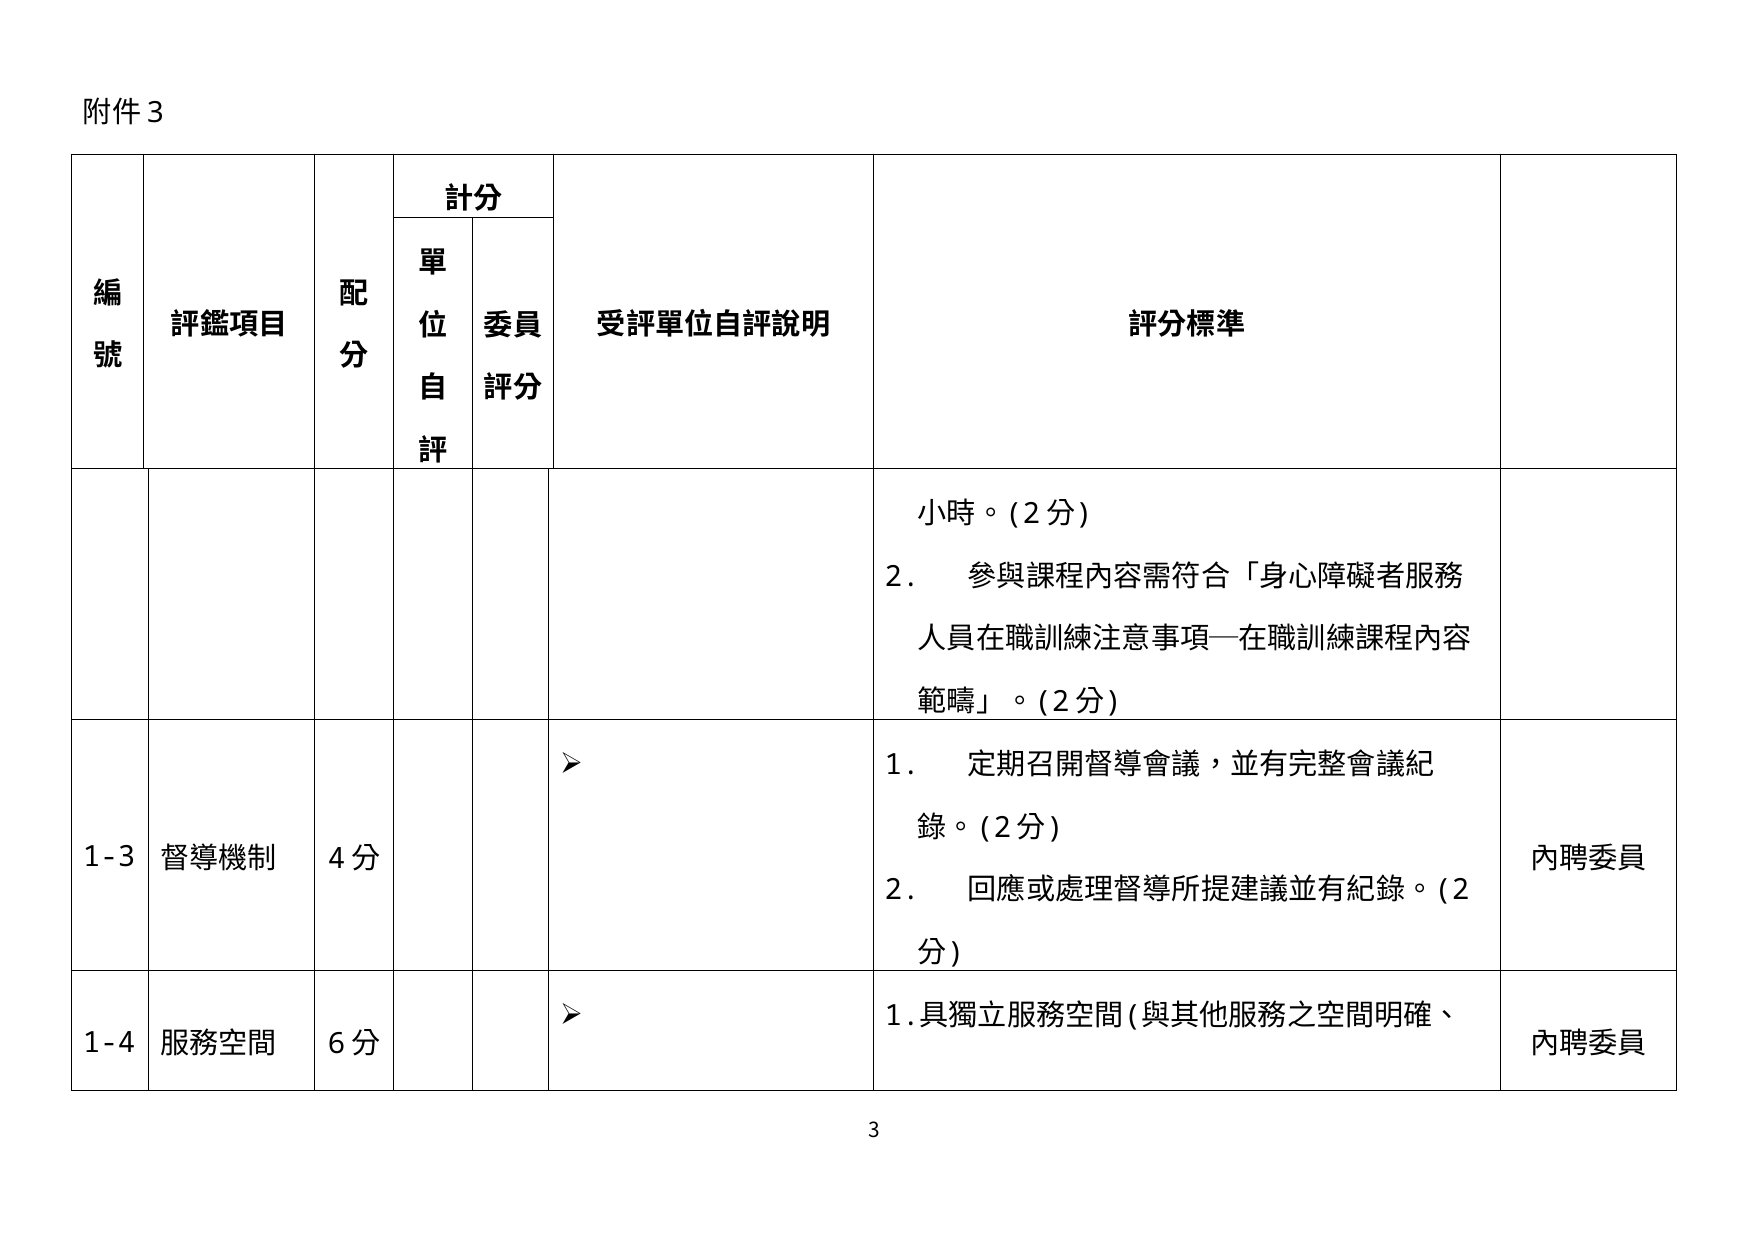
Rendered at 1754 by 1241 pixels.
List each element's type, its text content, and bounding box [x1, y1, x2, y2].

table_cell [473, 720, 548, 970]
table_header 評分標準 [874, 155, 1500, 468]
table_header 配分 [315, 155, 393, 468]
table_cell 委員評分 [473, 218, 553, 468]
table_cell [315, 469, 393, 719]
table_cell [473, 469, 548, 719]
table_cell 定期召開督導會議，並有完整會議紀錄。(2分) 回應或處理督導所提建議並有紀錄。(2分) [874, 720, 1500, 970]
table_cell 內聘委員 [1501, 720, 1676, 970]
table_header [1501, 155, 1676, 468]
table_cell [473, 971, 548, 1090]
table_cell 6分 [315, 971, 393, 1090]
table_cell [149, 469, 314, 719]
table_header 評鑑項目 [144, 155, 314, 468]
table_cell [549, 971, 873, 1090]
table_cell 專職服務人員接受身心障礙福利服務相關課程之在職訓練時數，每人每年至少 20 小時。(2分) 參與課程內容需符合「身心障礙者服務人員在職訓練注意事項─在職訓練課程內容範疇」。(2分) [874, 469, 1500, 719]
table_cell 1-3 [72, 720, 148, 970]
table_cell 服務空間 [149, 971, 314, 1090]
table_header 受評單位自評說明 [554, 155, 873, 468]
table_header 計分 [394, 155, 553, 217]
table_cell 單位自評 [394, 218, 472, 468]
table_cell [394, 720, 472, 970]
table_cell 1.具獨立服務空間(與其他服務之空間明確、完整區隔，各服務間不互相影響)。(1分) 2.使用空間與規劃需符合「身心障礙者個人照顧服務辦法」規範。(1分) 營造接納、支持、性別平等的環境，並視需求設置無障礙友善設施設備。(1分) 保有服務使用者之隱私權。(1分) 提供採光、通風良好、乾淨衛生之服務空間。(1分) 設有環境安全及逃生指示。(0.5分) 飲用水及食物衛生安全。(0.5分) [874, 971, 1500, 1090]
table_header 編號 [72, 155, 143, 468]
table_cell [1501, 469, 1676, 719]
table_cell [394, 971, 472, 1090]
table_cell 4分 [315, 720, 393, 970]
table_cell [72, 469, 148, 719]
table_cell [549, 469, 873, 719]
table_cell 督導機制 [149, 720, 314, 970]
table_cell 內聘委員 [1501, 971, 1676, 1090]
table_cell [549, 720, 873, 970]
table_cell [394, 469, 472, 719]
table_cell 1-4 [72, 971, 148, 1090]
